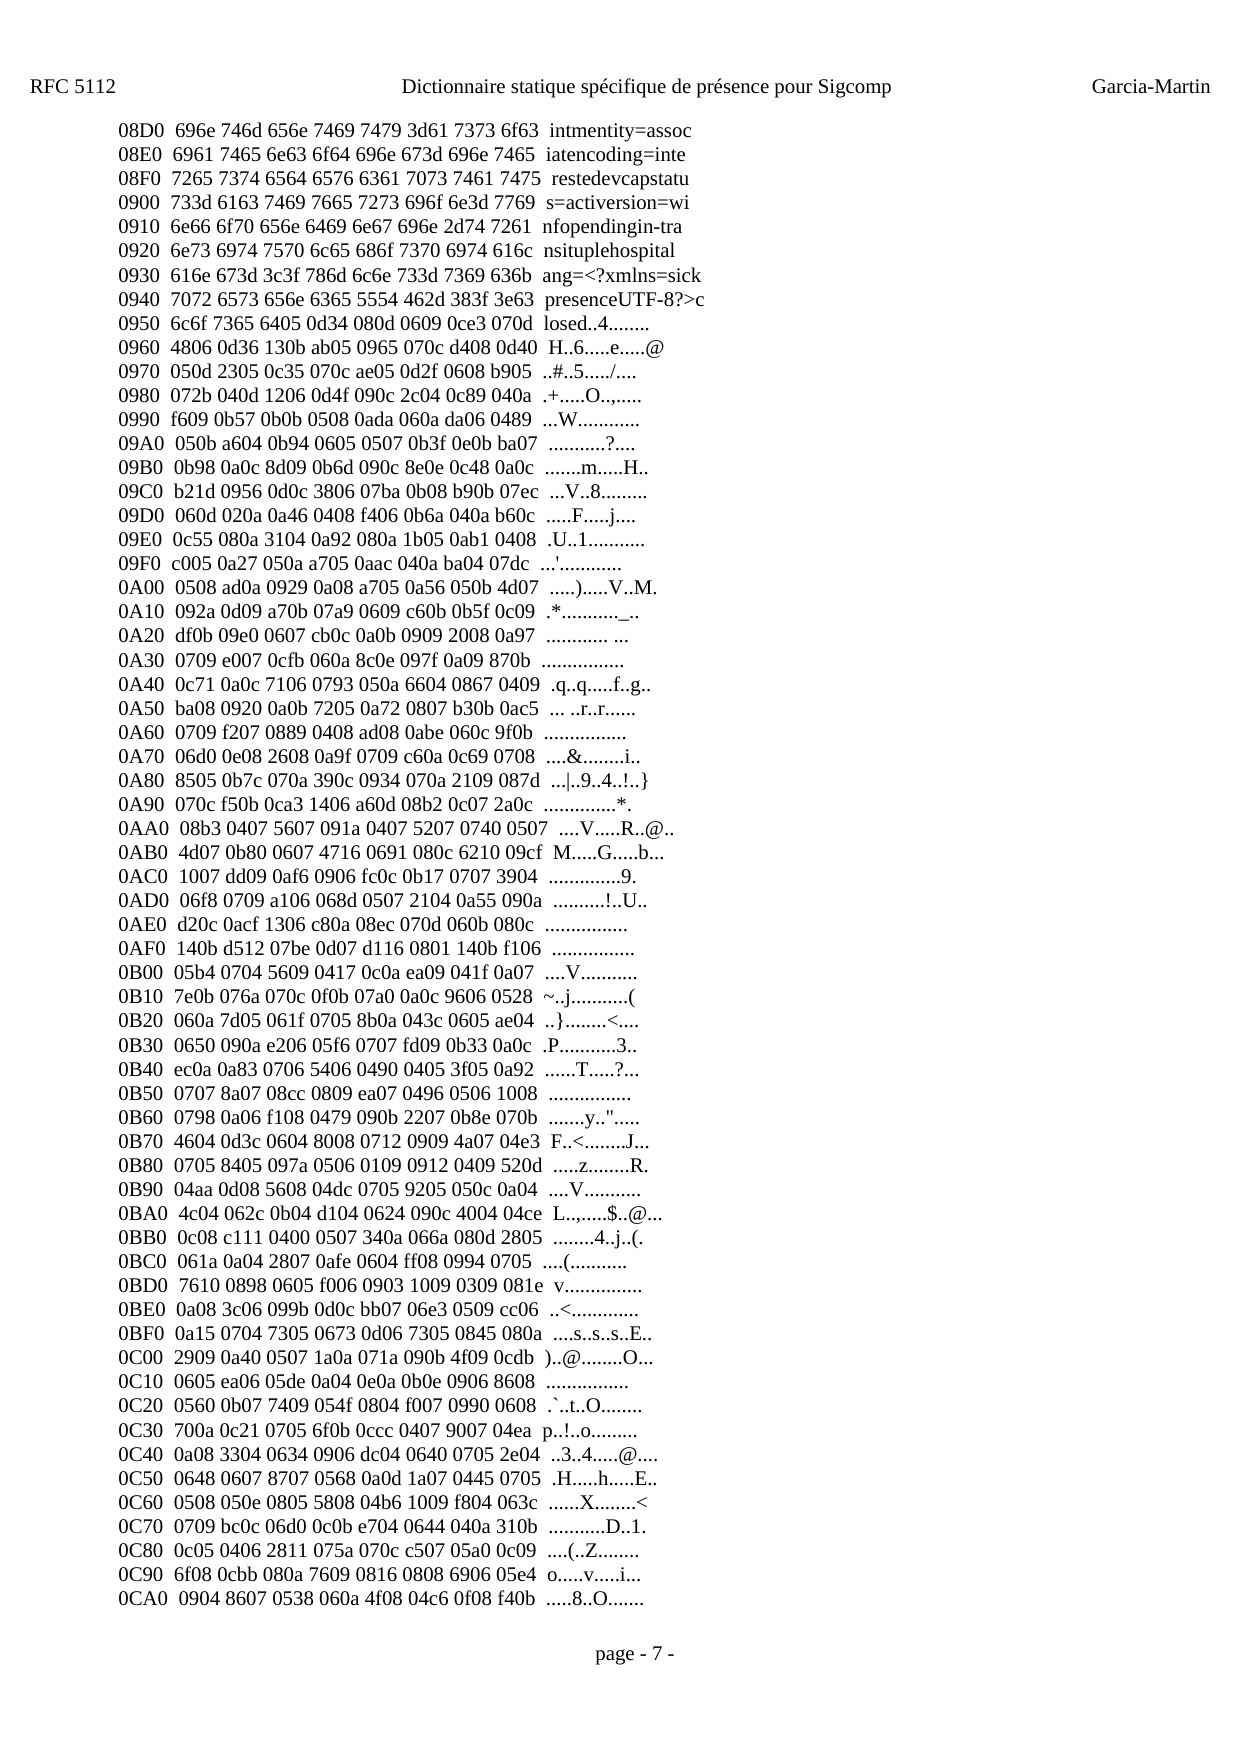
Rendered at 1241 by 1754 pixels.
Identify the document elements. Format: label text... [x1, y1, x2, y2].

text 0990 f609 0b57 0b0b 0508 0ada 060a da06 0489 ...W............ [118, 407, 1152, 431]
text 08E0 6961 7465 6e63 6f64 696e 673d 696e 7465 iatencoding=inte [118, 142, 1152, 166]
text 0910 6e66 6f70 656e 6469 6e67 696e 2d74 7261 nfopendingin-tra [118, 214, 1152, 238]
text 0B10 7e0b 076a 070c 0f0b 07a0 0a0c 9606 0528 ~..j...........( [118, 984, 1152, 1008]
text 0A40 0c71 0a0c 7106 0793 050a 6604 0867 0409 .q..q.....f..g.. [118, 672, 1152, 696]
text 0A10 092a 0d09 a70b 07a9 0609 c60b 0b5f 0c09 .*..........._.. [118, 599, 1152, 623]
text 0A60 0709 f207 0889 0408 ad08 0abe 060c 9f0b ................ [118, 720, 1152, 744]
text 0BD0 7610 0898 0605 f006 0903 1009 0309 081e v............... [118, 1273, 1152, 1297]
text 0B40 ec0a 0a83 0706 5406 0490 0405 3f05 0a92 ......T.....?... [118, 1057, 1152, 1081]
text 0930 616e 673d 3c3f 786d 6c6e 733d 7369 636b ang=<?xmlns=sick [118, 262, 1152, 287]
text 0AB0 4d07 0b80 0607 4716 0691 080c 6210 09cf M.....G.....b... [118, 840, 1152, 864]
text 0AA0 08b3 0407 5607 091a 0407 5207 0740 0507 ....V.....R..@.. [118, 816, 1152, 840]
text 0950 6c6f 7365 6405 0d34 080d 0609 0ce3 070d losed..4........ [118, 311, 1152, 335]
text 0C40 0a08 3304 0634 0906 dc04 0640 0705 2e04 ..3..4.....@.... [118, 1442, 1152, 1466]
text 0C90 6f08 0cbb 080a 7609 0816 0808 6906 05e4 o.....v.....i... [118, 1562, 1152, 1586]
text 0A80 8505 0b7c 070a 390c 0934 070a 2109 087d ...|..9..4..!..} [118, 768, 1152, 792]
text 0B50 0707 8a07 08cc 0809 ea07 0496 0506 1008 ................ [118, 1081, 1152, 1105]
text 0C70 0709 bc0c 06d0 0c0b e704 0644 040a 310b ...........D..1. [118, 1514, 1152, 1538]
text 0C60 0508 050e 0805 5808 04b6 1009 f804 063c ......X........< [118, 1490, 1152, 1514]
text 0BB0 0c08 c111 0400 0507 340a 066a 080d 2805 ........4..j..(. [118, 1225, 1152, 1249]
text 0A90 070c f50b 0ca3 1406 a60d 08b2 0c07 2a0c ..............*. [118, 792, 1152, 816]
text 0B90 04aa 0d08 5608 04dc 0705 9205 050c 0a04 ....V........... [118, 1177, 1152, 1201]
text 0A20 df0b 09e0 0607 cb0c 0a0b 0909 2008 0a97 ............ ... [118, 623, 1152, 647]
text 0960 4806 0d36 130b ab05 0965 070c d408 0d40 H..6.....e.....@ [118, 335, 1152, 359]
text 0BA0 4c04 062c 0b04 d104 0624 090c 4004 04ce L..,.....$..@... [118, 1201, 1152, 1225]
text 0B80 0705 8405 097a 0506 0109 0912 0409 520d .....z........R. [118, 1153, 1152, 1177]
text 0920 6e73 6974 7570 6c65 686f 7370 6974 616c nsituplehospital [118, 238, 1152, 262]
text 0A30 0709 e007 0cfb 060a 8c0e 097f 0a09 870b ................ [118, 647, 1152, 672]
text 0CA0 0904 8607 0538 060a 4f08 04c6 0f08 f40b .....8..O....... [118, 1586, 1152, 1610]
text 0AC0 1007 dd09 0af6 0906 fc0c 0b17 0707 3904 ..............9. [118, 864, 1152, 888]
text 0900 733d 6163 7469 7665 7273 696f 6e3d 7769 s=activersion=wi [118, 190, 1152, 214]
text 09E0 0c55 080a 3104 0a92 080a 1b05 0ab1 0408 .U..1........... [118, 527, 1152, 551]
text 0A70 06d0 0e08 2608 0a9f 0709 c60a 0c69 0708 ....&........i.. [118, 744, 1152, 768]
text 0B60 0798 0a06 f108 0479 090b 2207 0b8e 070b .......y.."..... [118, 1105, 1152, 1129]
text 0AD0 06f8 0709 a106 068d 0507 2104 0a55 090a ..........!..U.. [118, 888, 1152, 912]
text 0980 072b 040d 1206 0d4f 090c 2c04 0c89 040a .+.....O..,..... [118, 383, 1152, 407]
text 09B0 0b98 0a0c 8d09 0b6d 090c 8e0e 0c48 0a0c .......m.....H.. [118, 455, 1152, 479]
text 08D0 696e 746d 656e 7469 7479 3d61 7373 6f63 intmentity=assoc [118, 118, 1152, 142]
text 0940 7072 6573 656e 6365 5554 462d 383f 3e63 presenceUTF-8?>c [118, 287, 1152, 311]
text 09C0 b21d 0956 0d0c 3806 07ba 0b08 b90b 07ec ...V..8......... [118, 479, 1152, 503]
text 0B20 060a 7d05 061f 0705 8b0a 043c 0605 ae04 ..}........<.... [118, 1008, 1152, 1032]
text 0BE0 0a08 3c06 099b 0d0c bb07 06e3 0509 cc06 ..<............. [118, 1297, 1152, 1321]
text 0970 050d 2305 0c35 070c ae05 0d2f 0608 b905 ..#..5...../.... [118, 359, 1152, 383]
text 0C20 0560 0b07 7409 054f 0804 f007 0990 0608 .`..t..O........ [118, 1393, 1152, 1417]
text 0B30 0650 090a e206 05f6 0707 fd09 0b33 0a0c .P...........3.. [118, 1032, 1152, 1057]
text 0C30 700a 0c21 0705 6f0b 0ccc 0407 9007 04ea p..!..o......... [118, 1417, 1152, 1442]
text 0AE0 d20c 0acf 1306 c80a 08ec 070d 060b 080c ................ [118, 912, 1152, 936]
text 0AF0 140b d512 07be 0d07 d116 0801 140b f106 ................ [118, 936, 1152, 960]
text 0C80 0c05 0406 2811 075a 070c c507 05a0 0c09 ....(..Z........ [118, 1538, 1152, 1562]
text 0A50 ba08 0920 0a0b 7205 0a72 0807 b30b 0ac5 ... ..r..r...... [118, 696, 1152, 720]
text 09D0 060d 020a 0a46 0408 f406 0b6a 040a b60c .....F.....j.... [118, 503, 1152, 527]
text 0B70 4604 0d3c 0604 8008 0712 0909 4a07 04e3 F..<........J... [118, 1129, 1152, 1153]
text 0C00 2909 0a40 0507 1a0a 071a 090b 4f09 0cdb )..@........O... [118, 1345, 1152, 1369]
text 0BC0 061a 0a04 2807 0afe 0604 ff08 0994 0705 ....(........... [118, 1249, 1152, 1273]
text 0BF0 0a15 0704 7305 0673 0d06 7305 0845 080a ....s..s..s..E.. [118, 1321, 1152, 1345]
text 09A0 050b a604 0b94 0605 0507 0b3f 0e0b ba07 ...........?.... [118, 431, 1152, 455]
text 08F0 7265 7374 6564 6576 6361 7073 7461 7475 restedevcapstatu [118, 166, 1152, 190]
text 0A00 0508 ad0a 0929 0a08 a705 0a56 050b 4d07 .....).....V..M. [118, 575, 1152, 599]
text 0C10 0605 ea06 05de 0a04 0e0a 0b0e 0906 8608 ................ [118, 1369, 1152, 1393]
text 0C50 0648 0607 8707 0568 0a0d 1a07 0445 0705 .H.....h.....E.. [118, 1466, 1152, 1490]
text 09F0 c005 0a27 050a a705 0aac 040a ba04 07dc ...'............ [118, 551, 1152, 575]
text 0B00 05b4 0704 5609 0417 0c0a ea09 041f 0a07 ....V........... [118, 960, 1152, 984]
